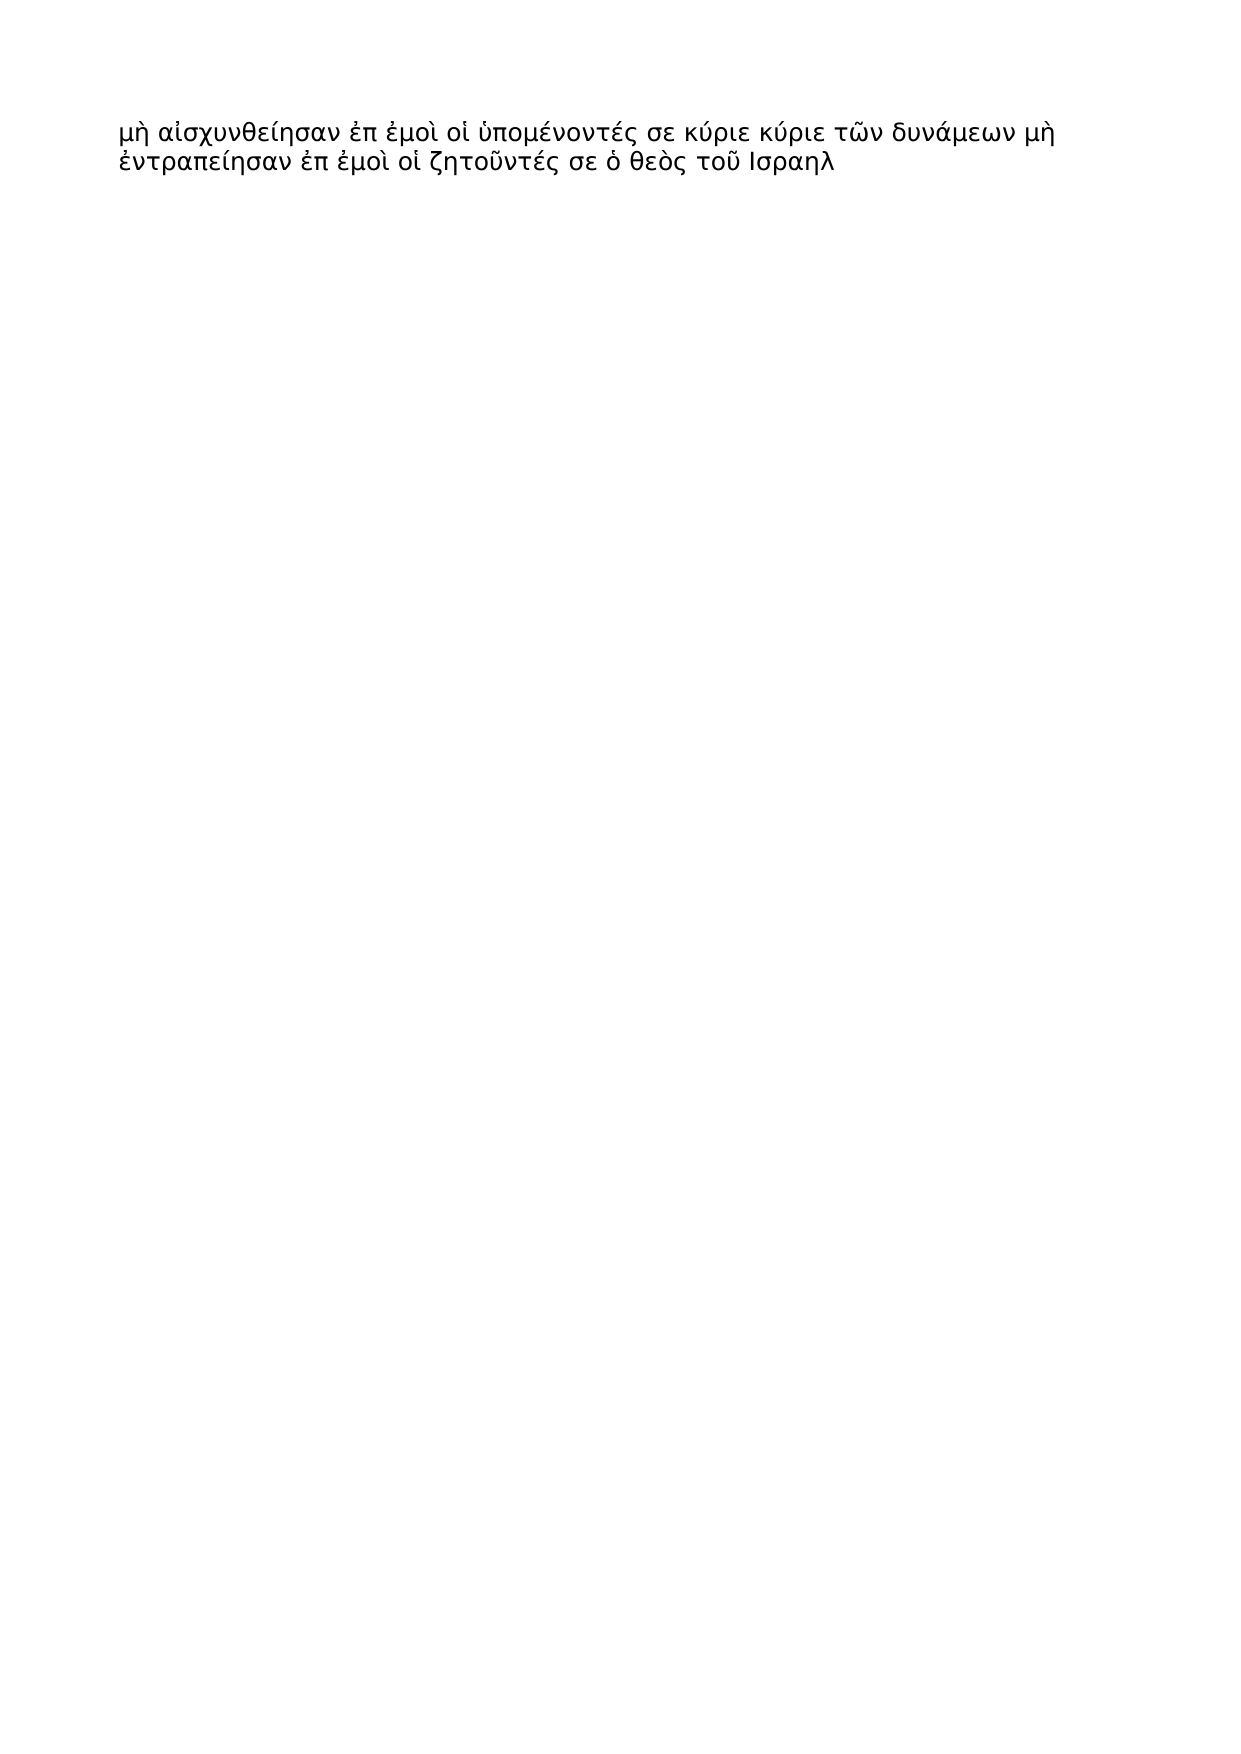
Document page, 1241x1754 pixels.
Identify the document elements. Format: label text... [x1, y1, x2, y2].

text μὴ αἰσχυνθείησαν ἐπ ἐμοὶ οἱ ὑπομένοντές σε κύριε κύριε τῶν δυνάμεων μὴ ἐντραπείησαν ἐπ ἐμοὶ οἱ ζητοῦντές σε ὁ θεὸς τοῦ Ισραηλ [118, 118, 1122, 176]
